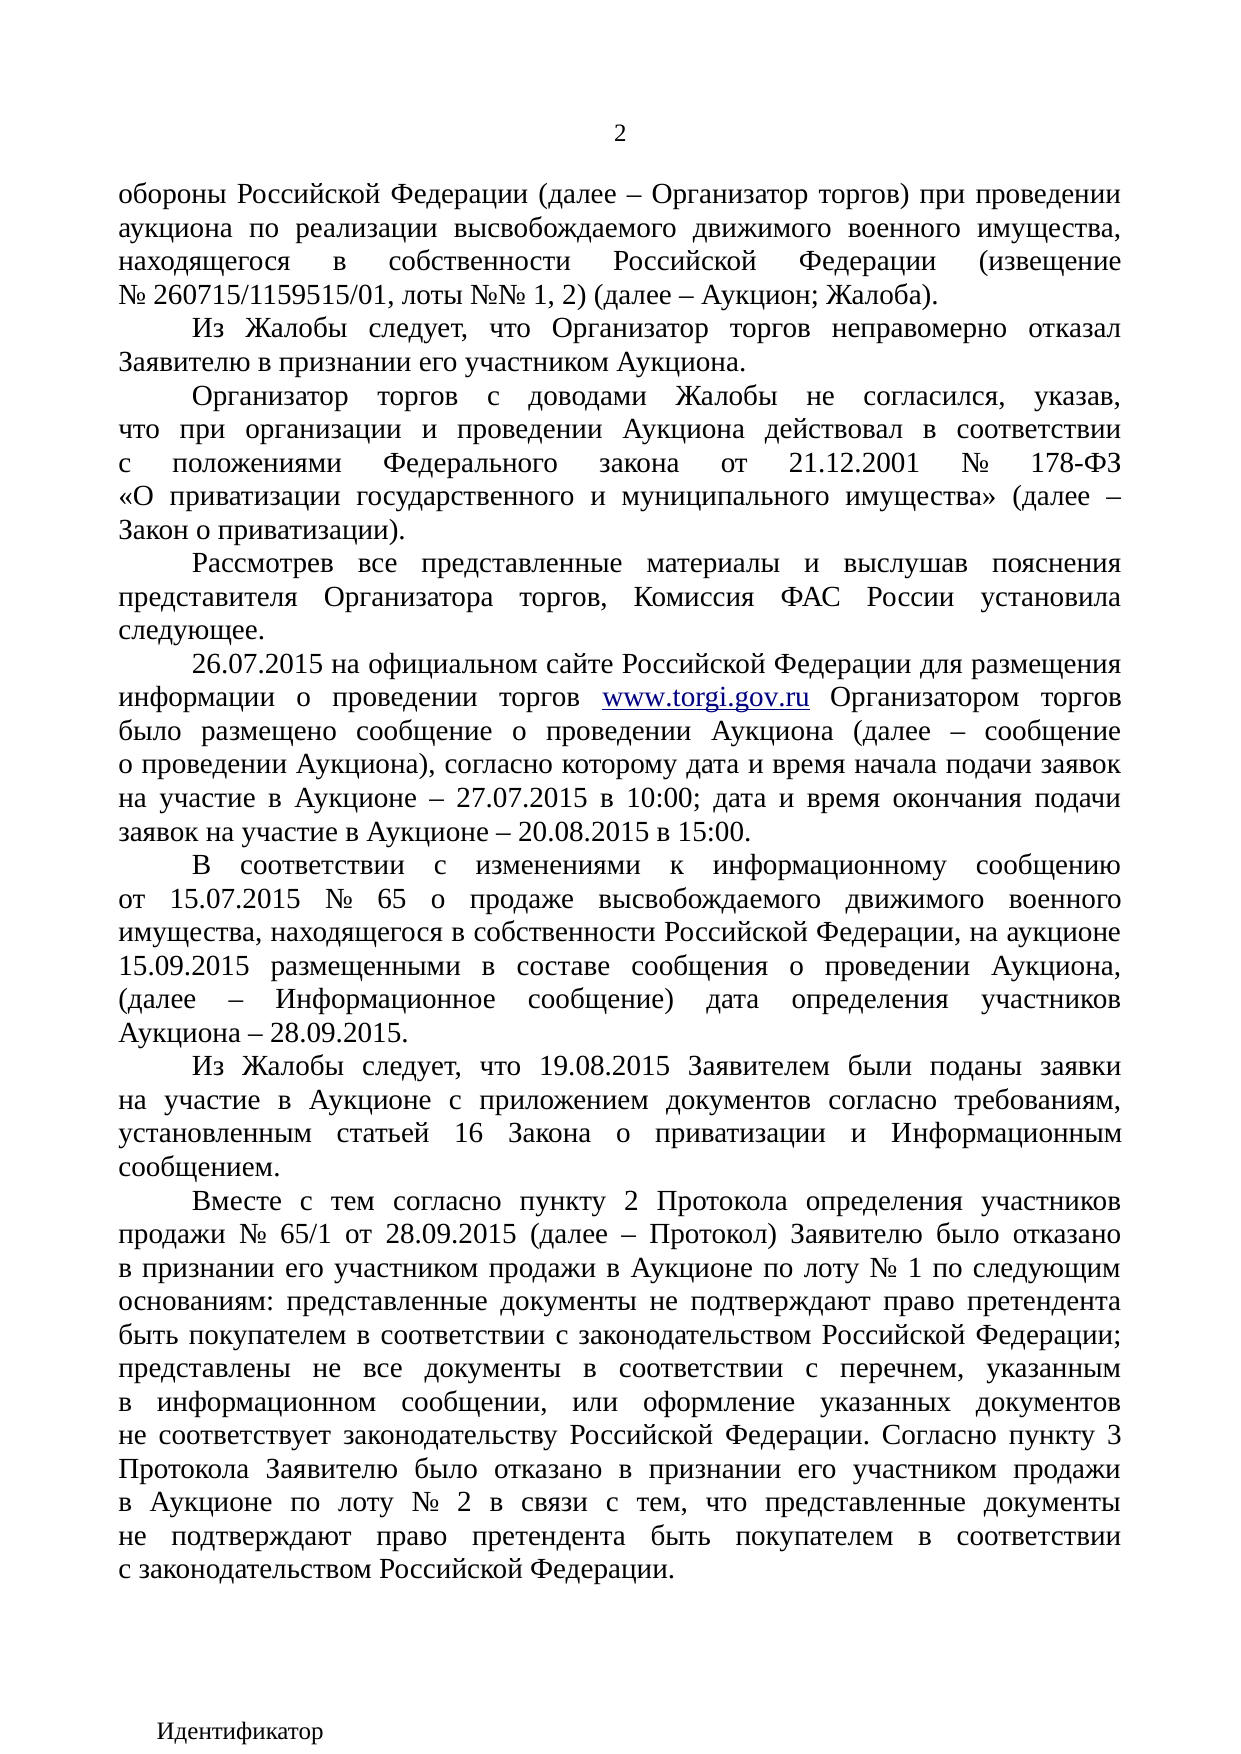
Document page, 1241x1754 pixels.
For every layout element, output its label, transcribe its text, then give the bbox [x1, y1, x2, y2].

text Из Жалобы следует, что 19.08.2015 Заявителем были поданы заявки на участие в Аукционе с приложением документов согласно требованиям, установленным статьей 16 Закона о приватизации и Информационным сообщением. [118, 1048, 1122, 1183]
text 26.07.2015 на официальном сайте Российской Федерации для размещения информации о проведении торгов www.torgi.gov.ru Организатором торгов было размещено сообщение о проведении Аукциона (далее – сообщение о проведении Аукциона), согласно которому дата и время начала подачи заявок на участие в Аукционе – 27.07.2015 в 10:00; дата и время окончания подачи заявок на участие в Аукционе – 20.08.2015 в 15:00. [118, 646, 1122, 847]
text Из Жалобы следует, что Организатор торгов неправомерно отказал Заявителю в признании его участником Аукциона. [118, 311, 1122, 378]
text обороны Российской Федерации (далее – Организатор торгов) при проведении аукциона по реализации высвобождаемого движимого военного имущества, находящегося в собственности Российской Федерации (извещение № 260715/1159515/01, лоты №№ 1, 2) (далее – Аукцион; Жалоба). [118, 176, 1122, 311]
text Рассмотрев все представленные материалы и выслушав пояснения представителя Организатора торгов, Комиссия ФАС России установила следующее. [118, 545, 1122, 646]
text Вместе с тем согласно пункту 2 Протокола определения участников продажи № 65/1 от 28.09.2015 (далее – Протокол) Заявителю было отказано в признании его участником продажи в Аукционе по лоту № 1 по следующим основаниям: представленные документы не подтверждают право претендента быть покупателем в соответствии с законодательством Российской Федерации; представлены не все документы в соответствии с перечнем, указанным в информационном сообщении, или оформление указанных документов не соответствует законодательству Российской Федерации. Согласно пункту 3 Протокола Заявителю было отказано в признании его участником продажи в Аукционе по лоту № 2 в связи с тем, что представленные документы не подтверждают право претендента быть покупателем в соответствии с законодательством Российской Федерации. [118, 1183, 1122, 1585]
text Организатор торгов с доводами Жалобы не согласился, указав, что при организации и проведении Аукциона действовал в соответствии с положениями Федерального закона от 21.12.2001 № 178-ФЗ «О приватизации государственного и муниципального имущества» (далее – Закон о приватизации). [118, 378, 1122, 545]
text В соответствии с изменениями к информационному сообщению от 15.07.2015 № 65 о продаже высвобождаемого движимого военного имущества, находящегося в собственности Российской Федерации, на аукционе 15.09.2015 размещенными в составе сообщения о проведении Аукциона, (далее – Информационное сообщение) дата определения участников Аукциона – 28.09.2015. [118, 847, 1122, 1048]
